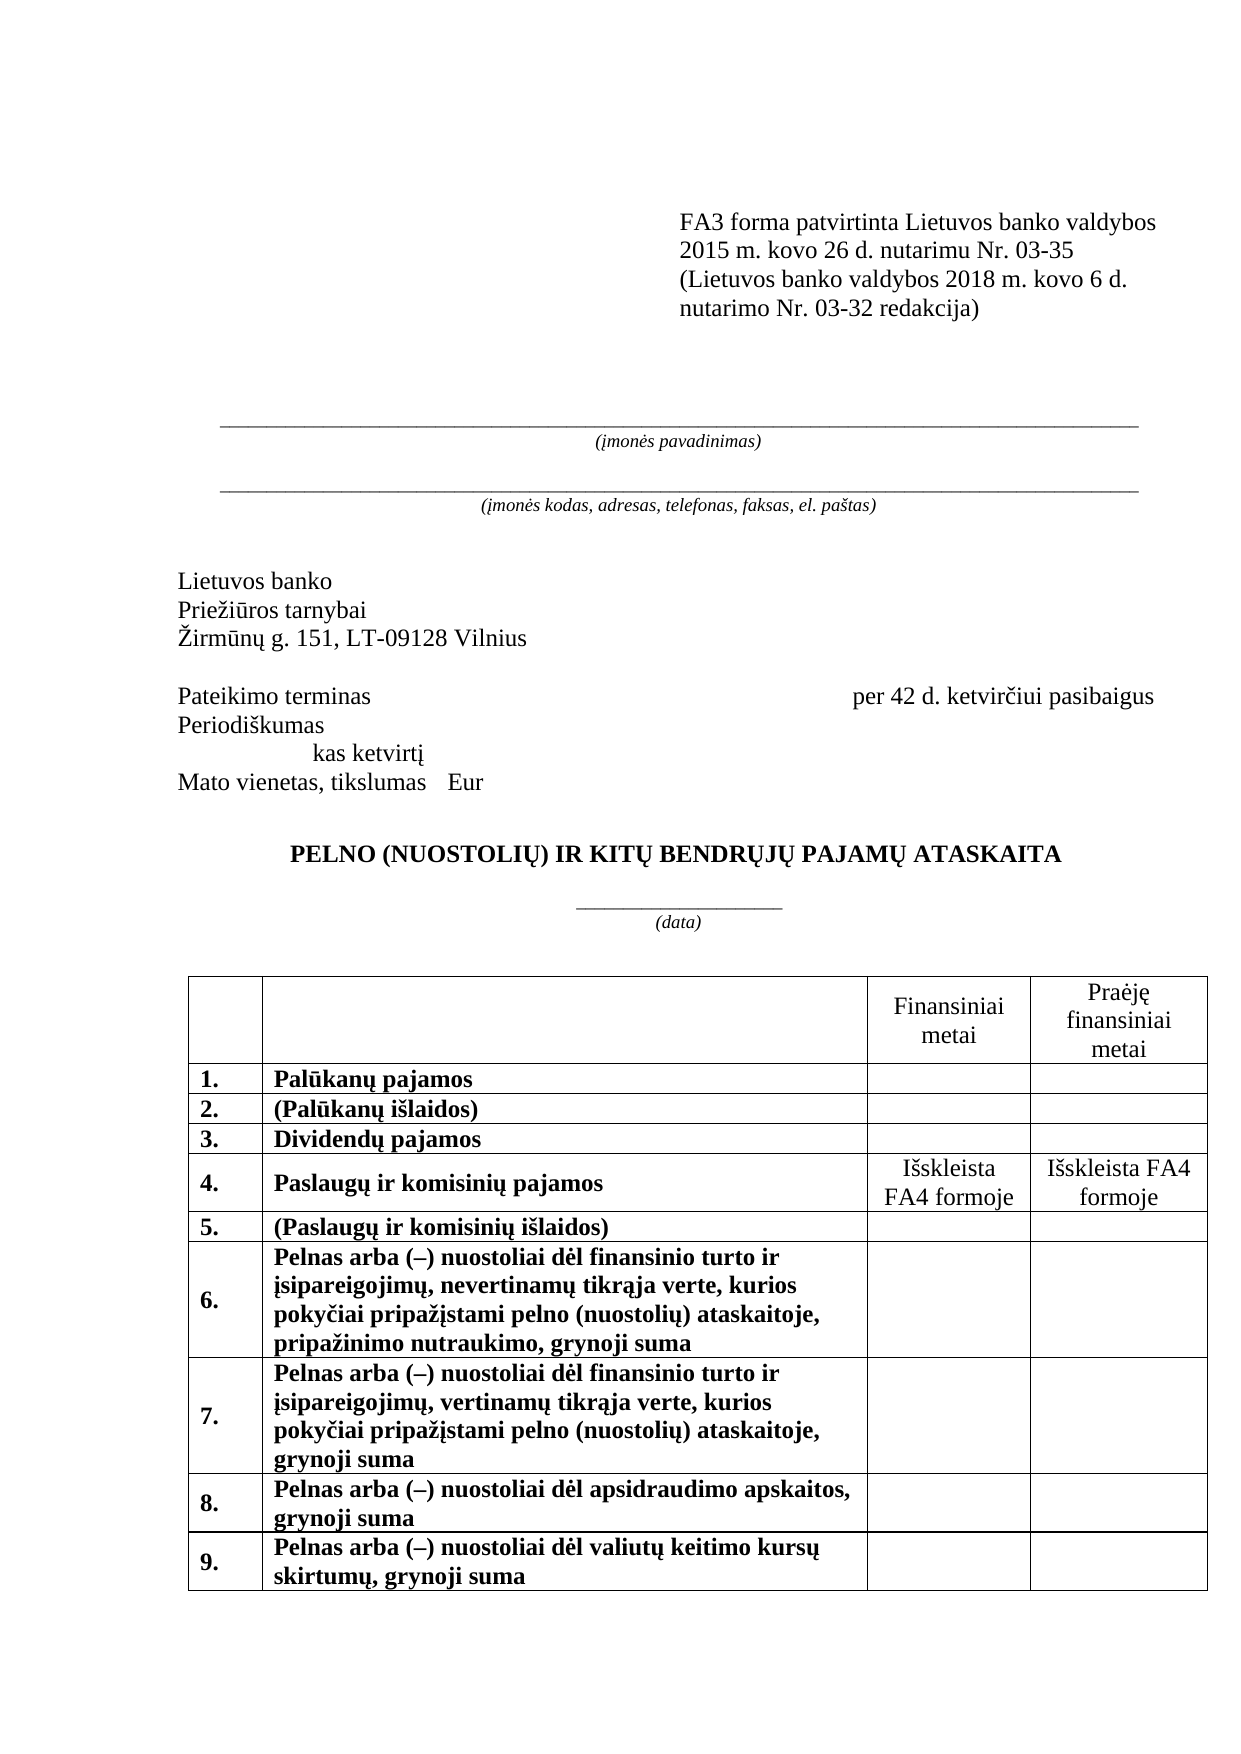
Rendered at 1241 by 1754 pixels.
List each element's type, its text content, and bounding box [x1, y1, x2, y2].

table_cell 2. [189, 1094, 262, 1123]
table_cell [868, 1094, 1030, 1123]
text 2015 m. kovo 26 d. nutarimu Nr. 03-35 [679, 235, 1181, 264]
table_cell [868, 1474, 1030, 1531]
text Mato vienetas, tikslumas Eur [177, 767, 1181, 796]
table_cell Pelnas arba (–) nuostoliai dėl finansinio turto ir įsipareigojimų, nevertinamų tikrąja verte, kurios pokyčiai pripažįstami pelno (nuostolių) ataskaitoje, pripažinimo nutraukimo, grynoji suma [263, 1242, 867, 1357]
table_cell Palūkanų pajamos [263, 1064, 867, 1093]
text Žirmūnų g. 151, LT-09128 Vilnius [177, 623, 1181, 652]
table_cell [1031, 1358, 1207, 1473]
table_cell 9. [189, 1533, 262, 1590]
table_cell [1031, 1242, 1207, 1357]
text nutarimo Nr. 03-32 redakcija) [679, 293, 1181, 322]
table_cell 1. [189, 1064, 262, 1093]
text (Lietuvos banko valdybos 2018 m. kovo 6 d. [679, 264, 1181, 293]
text Pateikimo terminas per 42 d. ketvirčiui pasibaigus [177, 681, 1181, 710]
table_cell [1031, 1064, 1207, 1093]
table_cell Išskleista FA4 formoje [1031, 1154, 1207, 1211]
table_cell [1031, 1212, 1207, 1241]
table_cell Pelnas arba (–) nuostoliai dėl finansinio turto ir įsipareigojimų, vertinamų tikrąja verte, kurios pokyčiai pripažįstami pelno (nuostolių) ataskaitoje, grynoji suma [263, 1358, 867, 1473]
table_header Finansiniai metai [868, 977, 1030, 1063]
table_cell 4. [189, 1154, 262, 1211]
table_cell 3. [189, 1124, 262, 1152]
text (data) [177, 911, 1181, 933]
table_cell 7. [189, 1358, 262, 1473]
table_cell [868, 1358, 1030, 1473]
text __________________________________________________________________________________________________ [177, 473, 1181, 494]
table_cell Pelnas arba (–) nuostoliai dėl valiutų keitimo kursų skirtumų, grynoji suma [263, 1533, 867, 1590]
text Lietuvos banko [177, 566, 1181, 595]
table_cell 6. [189, 1242, 262, 1357]
table_cell [868, 1533, 1030, 1590]
table_cell (Paslaugų ir komisinių išlaidos) [263, 1212, 867, 1241]
table_header [189, 977, 262, 1063]
text (įmonės kodas, adresas, telefonas, faksas, el. paštas) [177, 494, 1181, 516]
table_header Praėję finansiniai metai [1031, 977, 1207, 1063]
table_cell 5. [189, 1212, 262, 1241]
table_cell [868, 1242, 1030, 1357]
table_cell Išskleista FA4 formoje [868, 1154, 1030, 1211]
text Periodiškumas kas ketvirtį [177, 710, 1181, 767]
table_cell [1031, 1474, 1207, 1531]
table_cell Paslaugų ir komisinių pajamos [263, 1154, 867, 1211]
table_cell [1031, 1124, 1207, 1152]
table_cell Pelnas arba (–) nuostoliai dėl apsidraudimo apskaitos, grynoji suma [263, 1474, 867, 1531]
table_cell [1031, 1094, 1207, 1123]
table_cell [868, 1124, 1030, 1152]
text __________________________________________________________________________________________________ [177, 408, 1181, 429]
table_cell [868, 1064, 1030, 1093]
table_cell Dividendų pajamos [263, 1124, 867, 1152]
text PELNO (NUOSTOLIŲ) IR KITŲ BENDRŲJŲ PAJAMŲ ATASKAITA [177, 839, 1181, 868]
table_header [263, 977, 867, 1063]
table_cell (Palūkanų išlaidos) [263, 1094, 867, 1123]
text ______________________ [177, 889, 1181, 911]
table_cell [1031, 1533, 1207, 1590]
text Priežiūros tarnybai [177, 595, 1181, 623]
text (įmonės pavadinimas) [177, 429, 1181, 451]
table_cell 8. [189, 1474, 262, 1531]
table_cell [868, 1212, 1030, 1241]
text FA3 forma patvirtinta Lietuvos banko valdybos [679, 207, 1181, 235]
